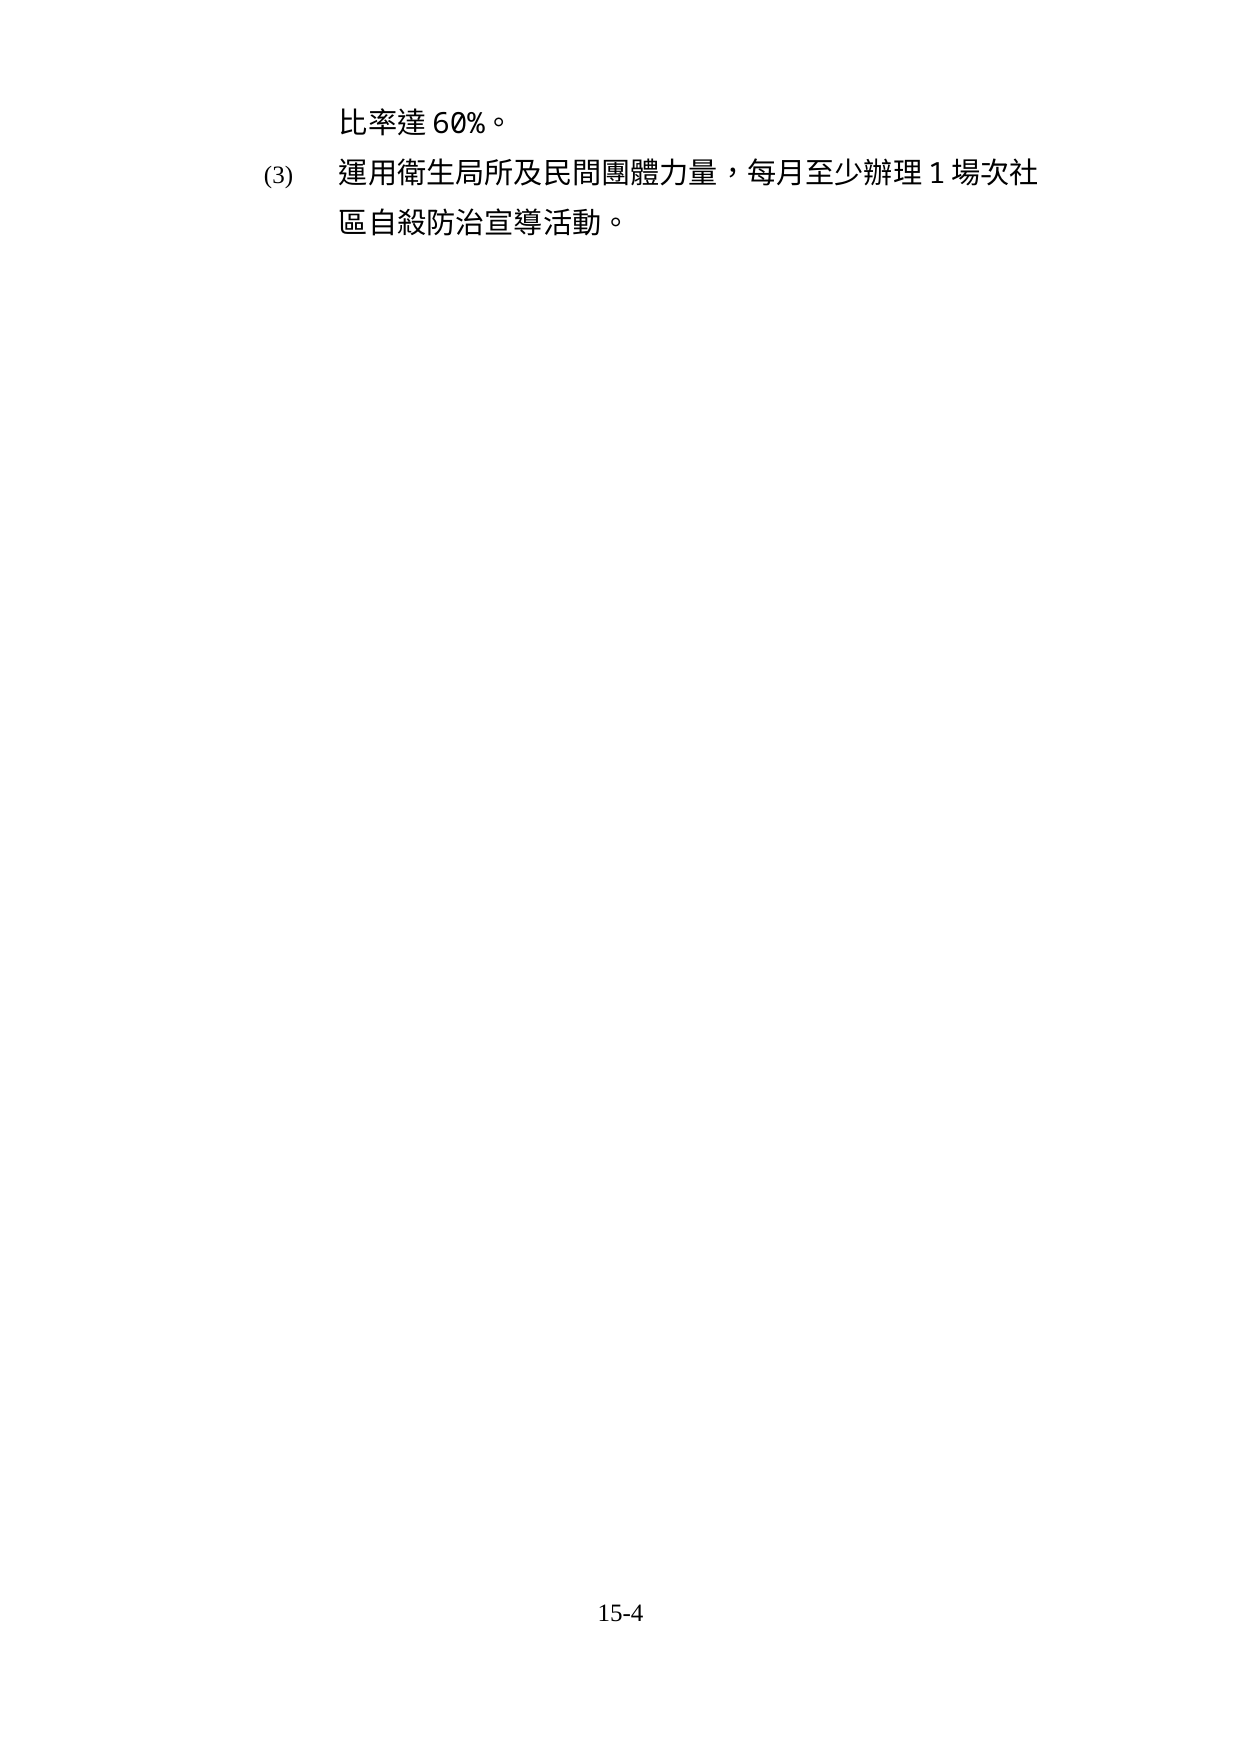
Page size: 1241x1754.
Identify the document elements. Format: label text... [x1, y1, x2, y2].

list 運用衛生局所及民間團體力量，每月至少辦理1場次社區自殺防治宣導活動。 [264, 143, 1053, 243]
list 比率達60%。 [264, 93, 1053, 143]
